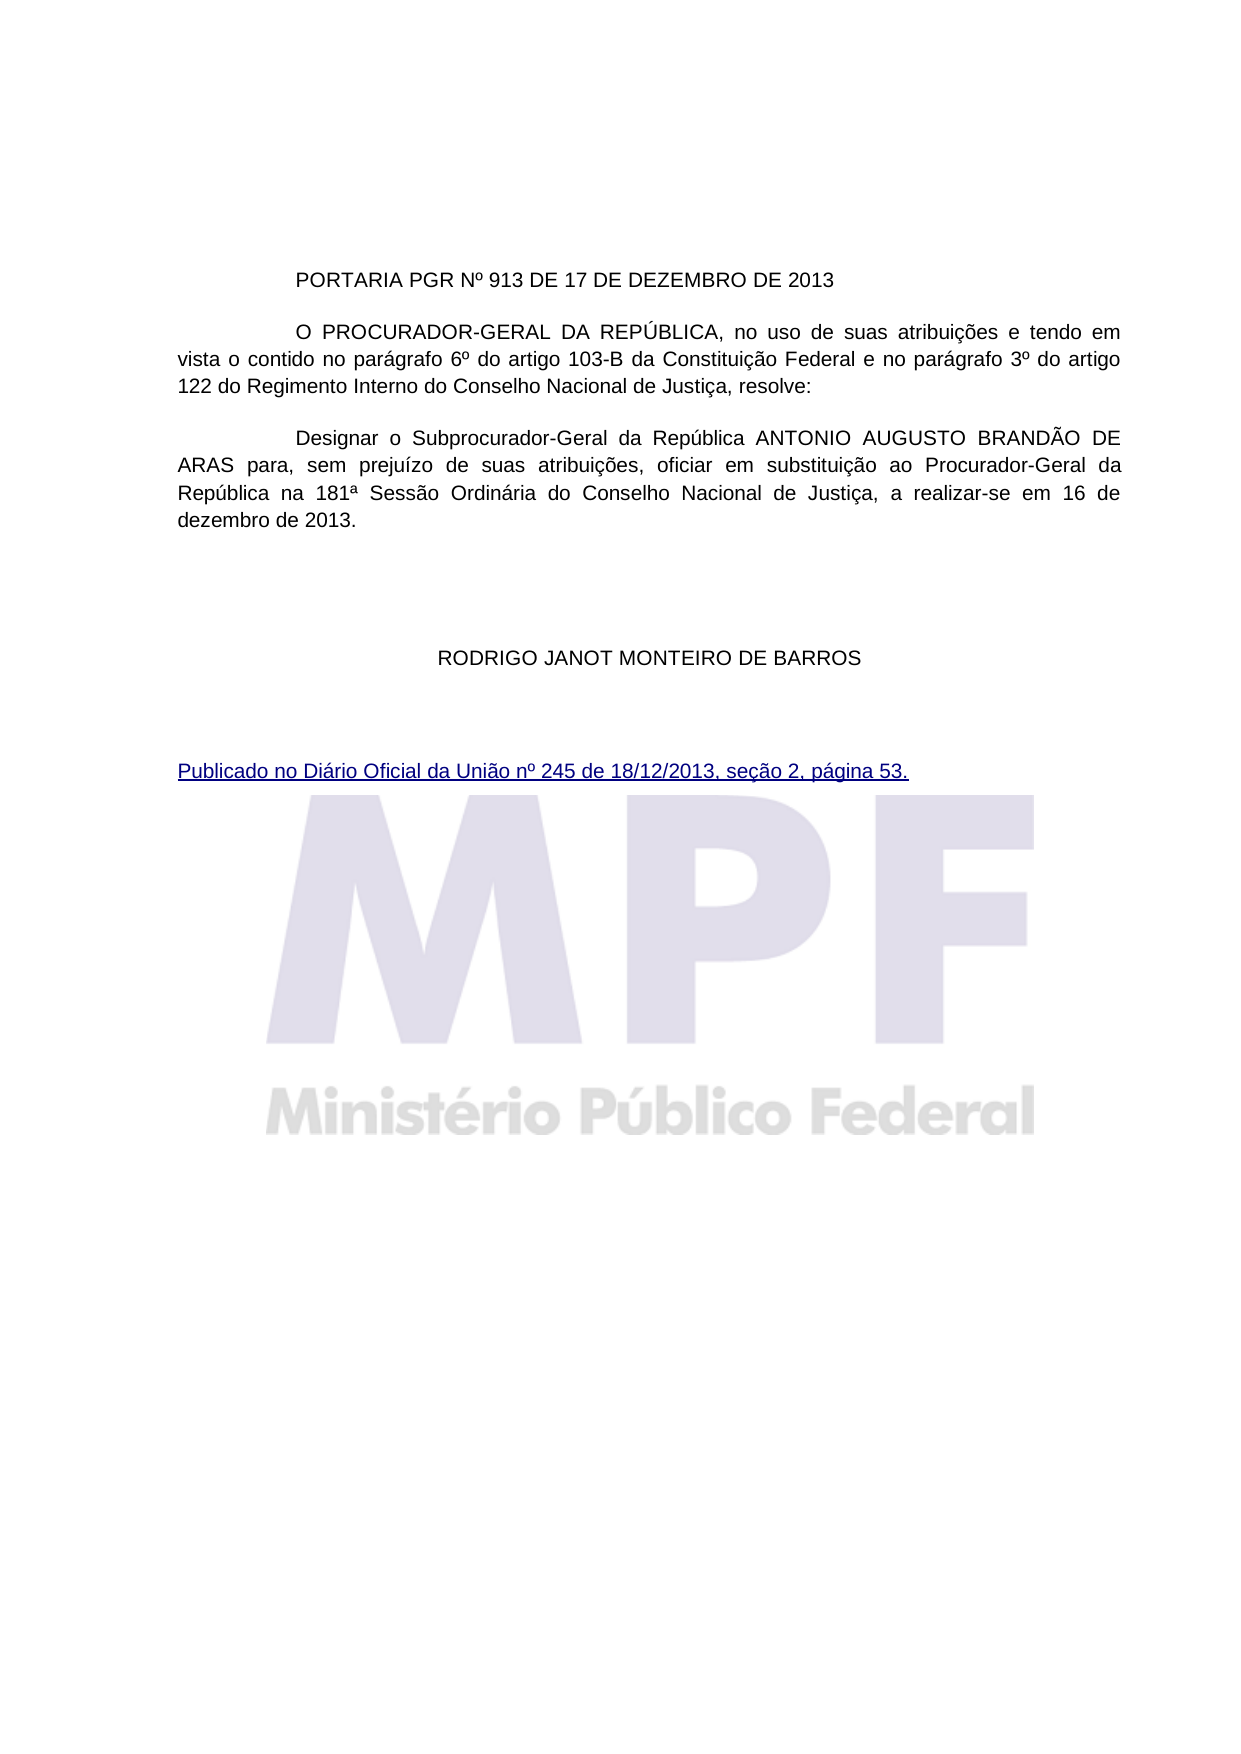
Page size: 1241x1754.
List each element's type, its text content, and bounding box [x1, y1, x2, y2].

picture [266, 795, 1034, 1136]
text RODRIGO JANOT MONTEIRO DE BARROS [177, 646, 1122, 670]
text PORTARIA PGR Nº 913 DE 17 DE DEZEMBRO DE 2013 [177, 266, 1122, 293]
text Publicado no Diário Oficial da União nº 245 de 18/12/2013, seção 2, página 53. [177, 758, 1122, 783]
text Designar o Subprocurador-Geral da República ANTONIO AUGUSTO BRANDÃO DE ARAS para, sem prejuízo de suas atribuições, oficiar em substituição ao Procurador-Geral da República na 181ª Sessão Ordinária do Conselho Nacional de Justiça, a realizar-se em 16 de dezembro de 2013. [177, 424, 1122, 532]
text O PROCURADOR-GERAL DA REPÚBLICA, no uso de suas atribuições e tendo em vista o contido no parágrafo 6º do artigo 103-B da Constituição Federal e no parágrafo 3º do artigo 122 do Regimento Interno do Conselho Nacional de Justiça, resolve: [177, 318, 1122, 399]
